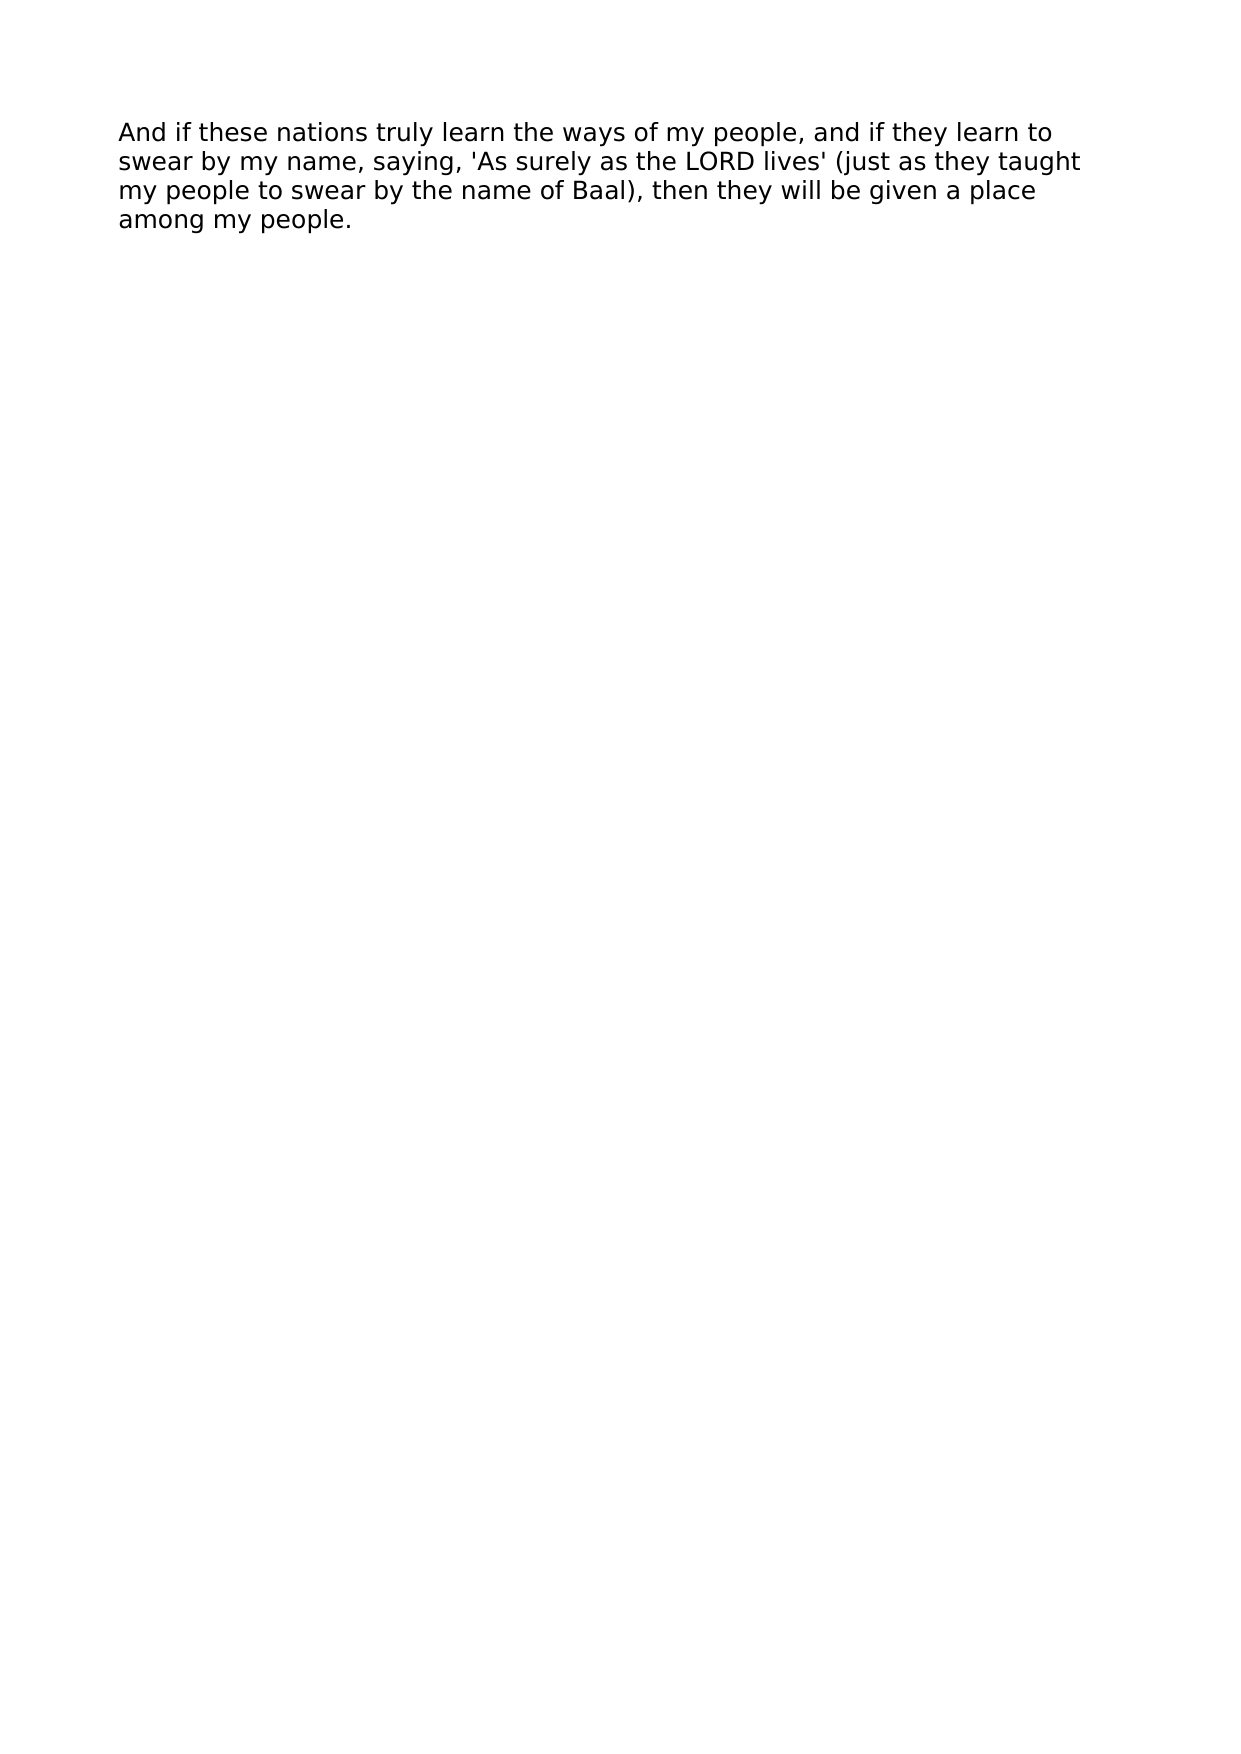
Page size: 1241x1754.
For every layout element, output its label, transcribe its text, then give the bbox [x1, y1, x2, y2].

text And if these nations truly learn the ways of my people, and if they learn to swear by my name, saying, 'As surely as the LORD lives' (just as they taught my people to swear by the name of Baal), then they will be given a place among my people. [118, 118, 1122, 235]
